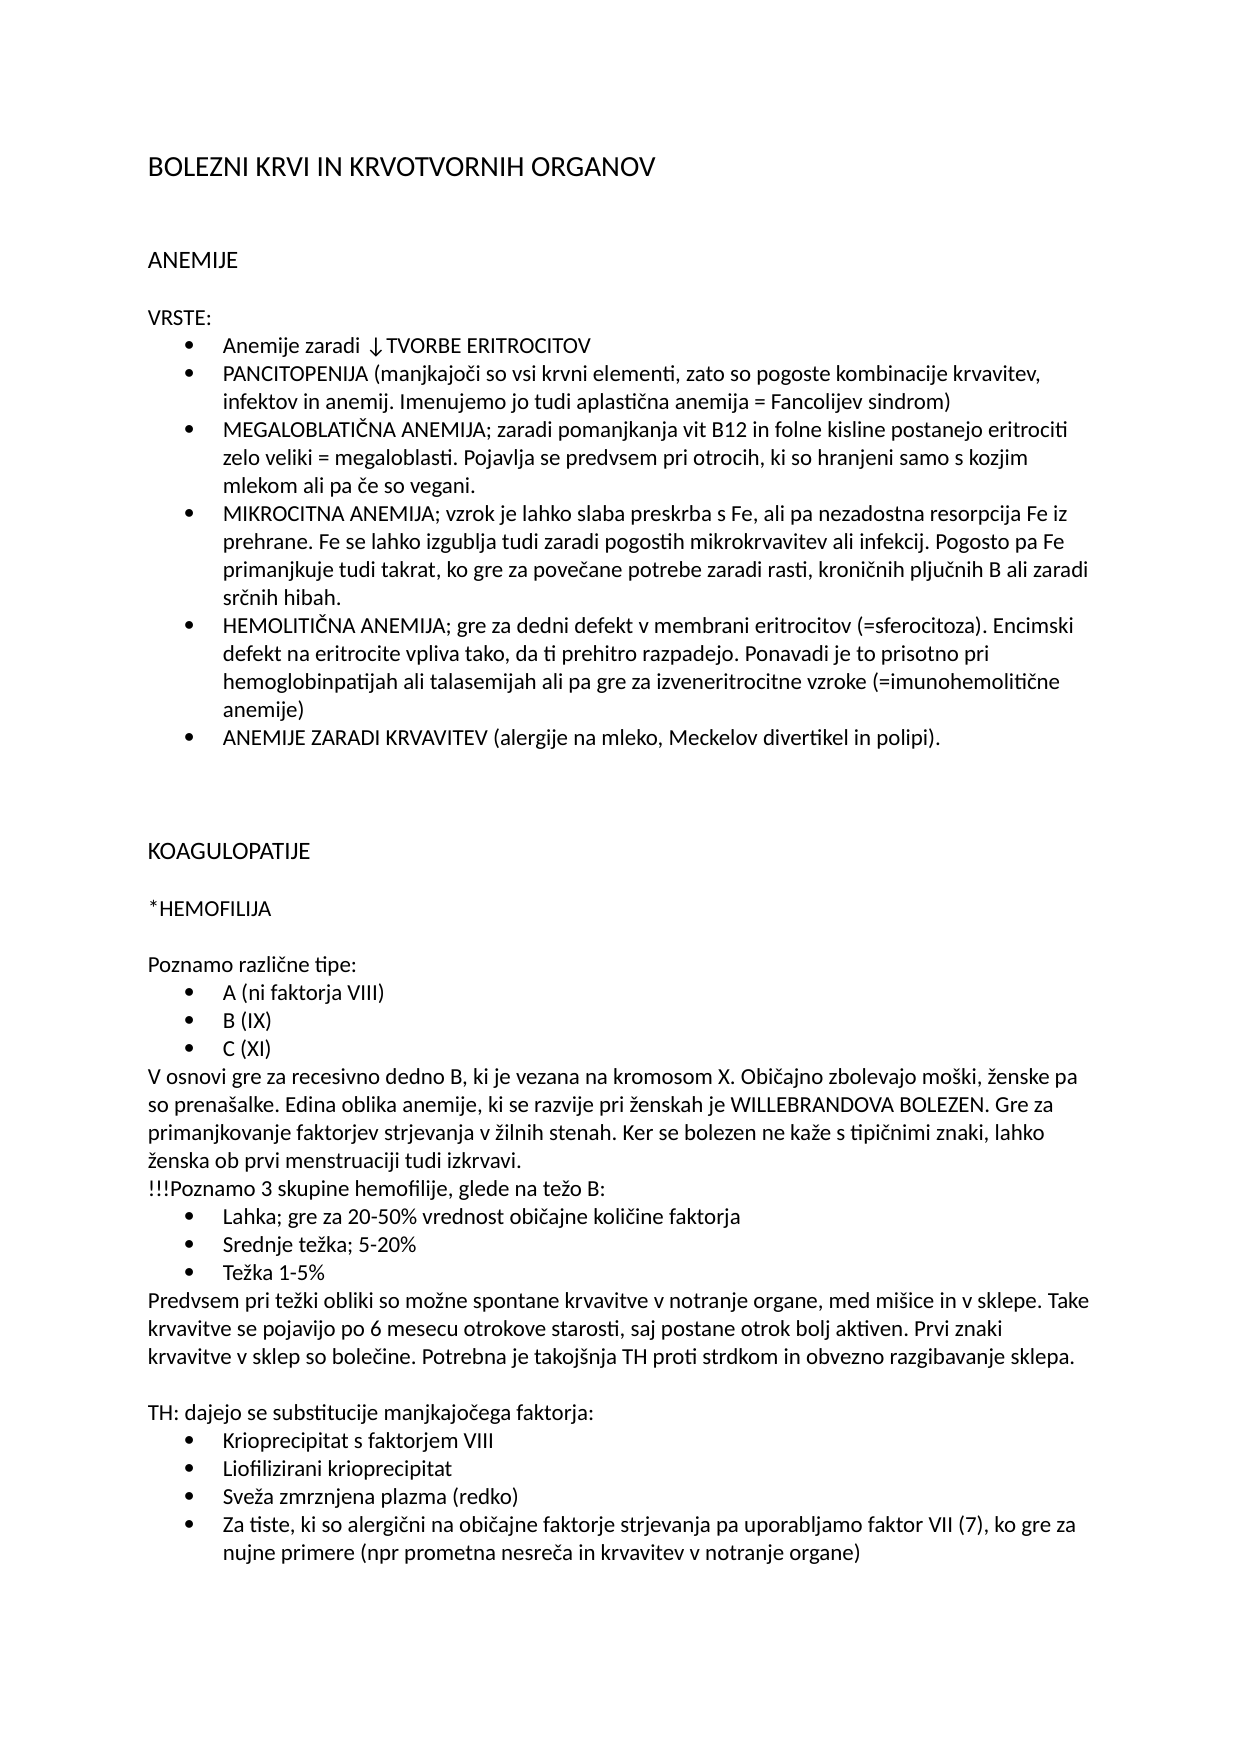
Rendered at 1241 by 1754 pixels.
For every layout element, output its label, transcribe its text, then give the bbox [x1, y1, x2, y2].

list MIKROCITNA ANEMIJA; vzrok je lahko slaba preskrba s Fe, ali pa nezadostna resorpcija Fe iz prehrane. Fe se lahko izgublja tudi zaradi pogostih mikrokrvavitev ali infekcij. Pogosto pa Fe primanjkuje tudi takrat, ko gre za povečane potrebe zaradi rasti, kroničnih pljučnih B ali zaradi srčnih hibah. [185, 499, 1093, 611]
text BOLEZNI KRVI IN KRVOTVORNIH ORGANOV [148, 148, 1093, 183]
list PANCITOPENIJA (manjkajoči so vsi krvni elementi, zato so pogoste kombinacije krvavitev, infektov in anemij. Imenujemo jo tudi aplastična anemija = Fancolijev sindrom) [185, 359, 1093, 415]
list C (XI) [185, 1034, 1093, 1062]
list Anemije zaradi ↓TVORBE ERITROCITOV [185, 331, 1093, 359]
list MEGALOBLATIČNA ANEMIJA; zaradi pomanjkanja vit B12 in folne kisline postanejo eritrociti zelo veliki = megaloblasti. Pojavlja se predvsem pri otrocih, ki so hranjeni samo s kozjim mlekom ali pa če so vegani. [185, 415, 1093, 499]
text TH: dajejo se substitucije manjkajočega faktorja: [148, 1398, 1093, 1426]
list HEMOLITIČNA ANEMIJA; gre za dedni defekt v membrani eritrocitov (=sferocitoza). Encimski defekt na eritrocite vpliva tako, da ti prehitro razpadejo. Ponavadi je to prisotno pri hemoglobinpatijah ali talasemijah ali pa gre za izveneritrocitne vzroke (=imunohemolitične anemije) [185, 611, 1093, 723]
list Krioprecipitat s faktorjem VIII [185, 1426, 1093, 1454]
list Težka 1-5% [185, 1258, 1093, 1286]
list Liofilizirani krioprecipitat [185, 1454, 1093, 1482]
list Sveža zmrznjena plazma (redko) [185, 1482, 1093, 1510]
list ANEMIJE ZARADI KRVAVITEV (alergije na mleko, Meckelov divertikel in polipi). [185, 723, 1093, 751]
text Predvsem pri težki obliki so možne spontane krvavitve v notranje organe, med mišice in v sklepe. Take krvavitve se pojavijo po 6 mesecu otrokove starosti, saj postane otrok bolj aktiven. Prvi znaki krvavitve v sklep so bolečine. Potrebna je takojšnja TH proti strdkom in obvezno razgibavanje sklepa. [148, 1286, 1093, 1370]
text ANEMIJE [148, 244, 1093, 275]
list B (IX) [185, 1006, 1093, 1034]
text VRSTE: [148, 303, 1093, 331]
text V osnovi gre za recesivno dedno B, ki je vezana na kromosom X. Običajno zbolevajo moški, ženske pa so prenašalke. Edina oblika anemije, ki se razvije pri ženskah je WILLEBRANDOVA BOLEZEN. Gre za primanjkovanje faktorjev strjevanja v žilnih stenah. Ker se bolezen ne kaže s tipičnimi znaki, lahko ženska ob prvi menstruaciji tudi izkrvavi. [148, 1062, 1093, 1174]
text Poznamo različne tipe: [148, 950, 1093, 978]
list Srednje težka; 5-20% [185, 1230, 1093, 1258]
text !!!Poznamo 3 skupine hemofilije, glede na težo B: [148, 1174, 1093, 1202]
text KOAGULOPATIJE [148, 835, 1093, 866]
text *HEMOFILIJA [148, 894, 1093, 922]
list Za tiste, ki so alergični na običajne faktorje strjevanja pa uporabljamo faktor VII (7), ko gre za nujne primere (npr prometna nesreča in krvavitev v notranje organe) [185, 1510, 1093, 1566]
list A (ni faktorja VIII) [185, 978, 1093, 1006]
list Lahka; gre za 20-50% vrednost običajne količine faktorja [185, 1202, 1093, 1230]
